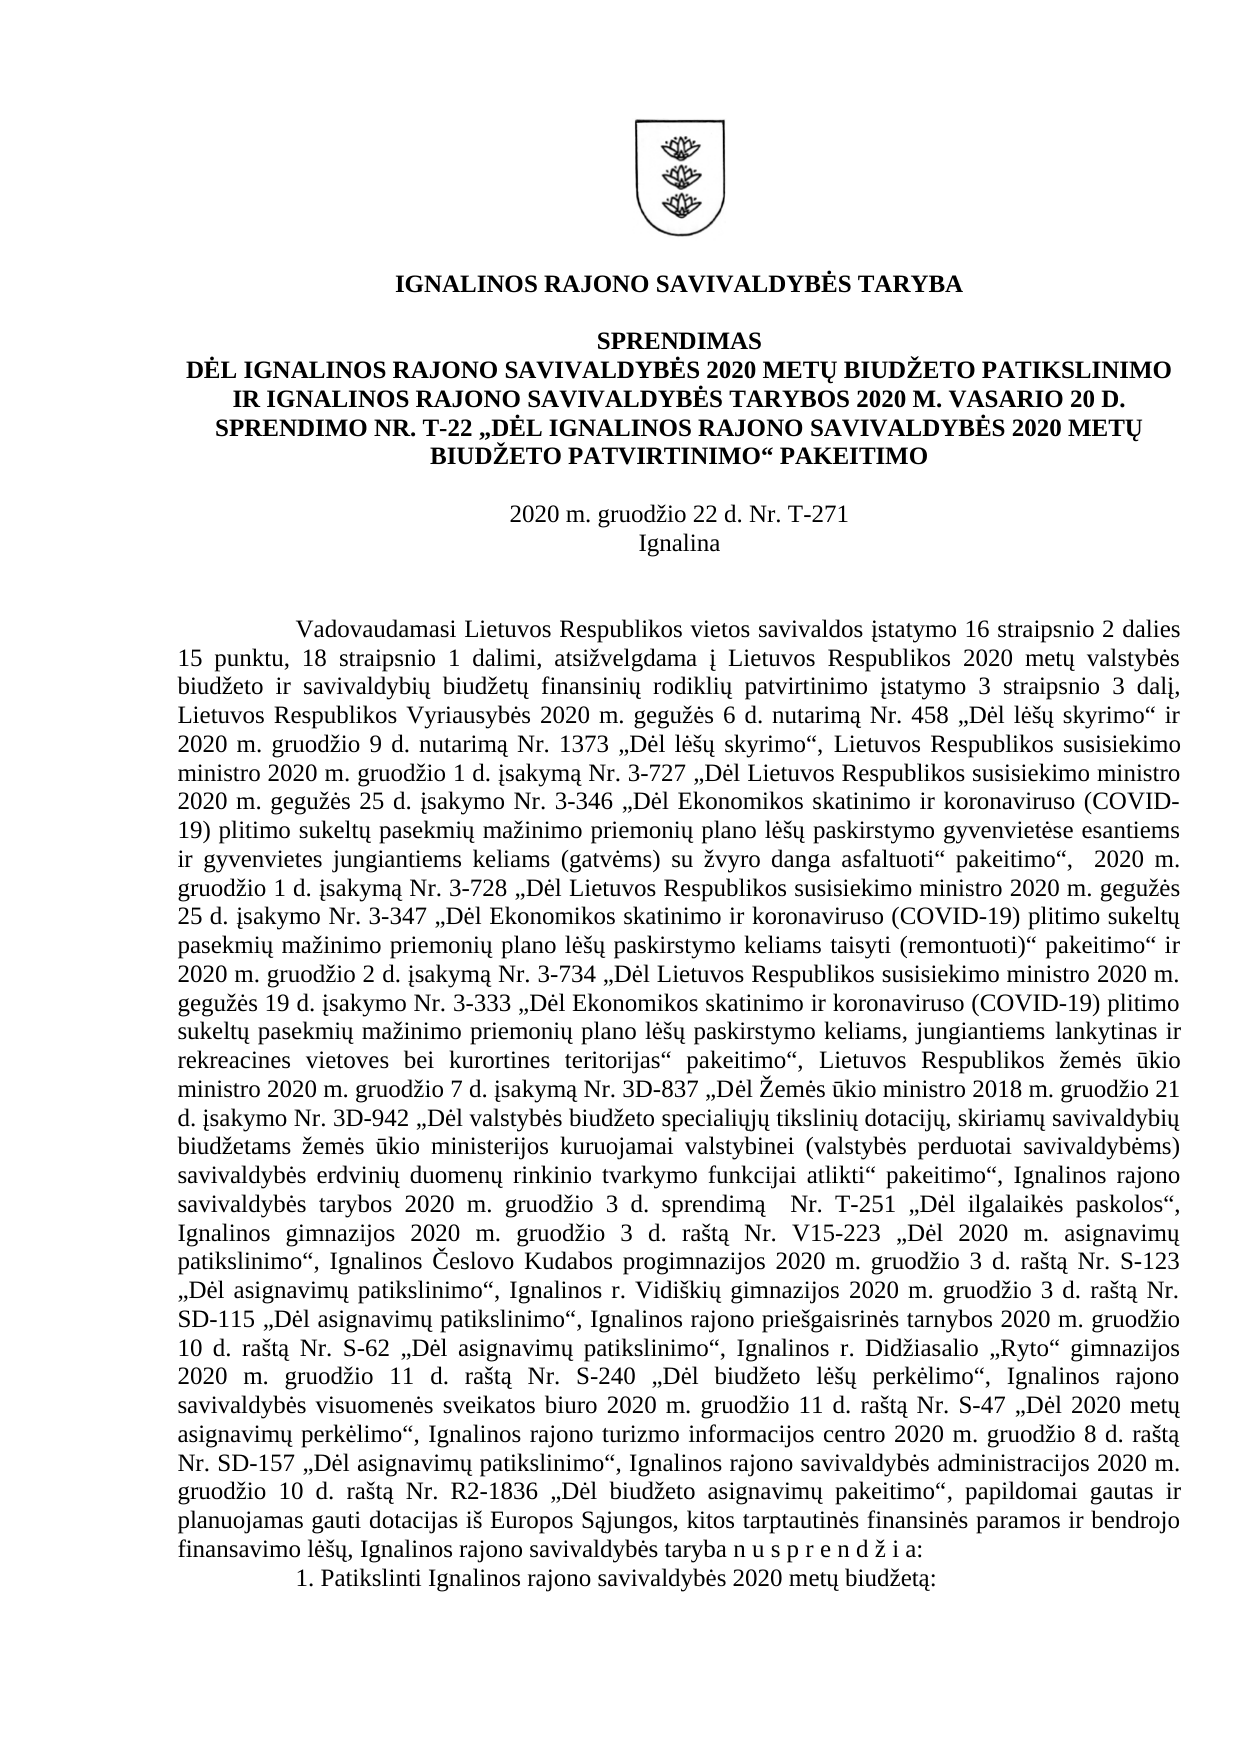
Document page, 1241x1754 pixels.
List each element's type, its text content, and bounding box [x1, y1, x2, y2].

text Ignalina [177, 528, 1181, 556]
text DĖL IGNALINOS RAJONO SAVIVALDYBĖS 2020 METŲ BIUDŽETO PATIKSLINIMO IR IGNALINOS RAJONO SAVIVALDYBĖS TARYBOS 2020 M. VASARIO 20 D. SPRENDIMO NR. T-22 „DĖL IGNALINOS RAJONO SAVIVALDYBĖS 2020 METŲ BIUDŽETO PATVIRTINIMO“ PAKEITIMO [177, 355, 1181, 470]
text IGNALINOS RAJONO SAVIVALDYBĖS TARYBA [177, 269, 1181, 298]
text 1. Patikslinti Ignalinos rajono savivaldybės 2020 metų biudžetą: [177, 1563, 1181, 1591]
text Vadovaudamasi Lietuvos Respublikos vietos savivaldos įstatymo 16 straipsnio 2 dalies 15 punktu, 18 straipsnio 1 dalimi, atsižvelgdama į Lietuvos Respublikos 2020 metų valstybės biudžeto ir savivaldybių biudžetų finansinių rodiklių patvirtinimo įstatymo 3 straipsnio 3 dalį, Lietuvos Respublikos Vyriausybės 2020 m. gegužės 6 d. nutarimą Nr. 458 „Dėl lėšų skyrimo“ ir 2020 m. gruodžio 9 d. nutarimą Nr. 1373 „Dėl lėšų skyrimo“, Lietuvos Respublikos susisiekimo ministro 2020 m. gruodžio 1 d. įsakymą Nr. 3-727 „Dėl Lietuvos Respublikos susisiekimo ministro 2020 m. gegužės 25 d. įsakymo Nr. 3-346 „Dėl Ekonomikos skatinimo ir koronaviruso (COVID-19) plitimo sukeltų pasekmių mažinimo priemonių plano lėšų paskirstymo gyvenvietėse esantiems ir gyvenvietes jungiantiems keliams (gatvėms) su žvyro danga asfaltuoti“ pakeitimo“, 2020 m. gruodžio 1 d. įsakymą Nr. 3-728 „Dėl Lietuvos Respublikos susisiekimo ministro 2020 m. gegužės 25 d. įsakymo Nr. 3-347 „Dėl Ekonomikos skatinimo ir koronaviruso (COVID-19) plitimo sukeltų pasekmių mažinimo priemonių plano lėšų paskirstymo keliams taisyti (remontuoti)“ pakeitimo“ ir 2020 m. gruodžio 2 d. įsakymą Nr. 3-734 „Dėl Lietuvos Respublikos susisiekimo ministro 2020 m. gegužės 19 d. įsakymo Nr. 3-333 „Dėl Ekonomikos skatinimo ir koronaviruso (COVID-19) plitimo sukeltų pasekmių mažinimo priemonių plano lėšų paskirstymo keliams, jungiantiems lankytinas ir rekreacines vietoves bei kurortines teritorijas“ pakeitimo“, Lietuvos Respublikos žemės ūkio ministro 2020 m. gruodžio 7 d. įsakymą Nr. 3D-837 „Dėl Žemės ūkio ministro 2018 m. gruodžio 21 d. įsakymo Nr. 3D-942 „Dėl valstybės biudžeto specialiųjų tikslinių dotacijų, skiriamų savivaldybių biudžetams žemės ūkio ministerijos kuruojamai valstybinei (valstybės perduotai savivaldybėms) savivaldybės erdvinių duomenų rinkinio tvarkymo funkcijai atlikti“ pakeitimo“, Ignalinos rajono savivaldybės tarybos 2020 m. gruodžio 3 d. sprendimą Nr. T-251 „Dėl ilgalaikės paskolos“, Ignalinos gimnazijos 2020 m. gruodžio 3 d. raštą Nr. V15-223 „Dėl 2020 m. asignavimų patikslinimo“, Ignalinos Česlovo Kudabos progimnazijos 2020 m. gruodžio 3 d. raštą Nr. S-123 „Dėl asignavimų patikslinimo“, Ignalinos r. Vidiškių gimnazijos 2020 m. gruodžio 3 d. raštą Nr. SD-115 „Dėl asignavimų patikslinimo“, Ignalinos rajono priešgaisrinės tarnybos 2020 m. gruodžio 10 d. raštą Nr. S-62 „Dėl asignavimų patikslinimo“, Ignalinos r. Didžiasalio „Ryto“ gimnazijos 2020 m. gruodžio 11 d. raštą Nr. S-240 „Dėl biudžeto lėšų perkėlimo“, Ignalinos rajono savivaldybės visuomenės sveikatos biuro 2020 m. gruodžio 11 d. raštą Nr. S-47 „Dėl 2020 metų asignavimų perkėlimo“, Ignalinos rajono turizmo informacijos centro 2020 m. gruodžio 8 d. raštą Nr. SD-157 „Dėl asignavimų patikslinimo“, Ignalinos rajono savivaldybės administracijos 2020 m. gruodžio 10 d. raštą Nr. R2-1836 „Dėl biudžeto asignavimų pakeitimo“, papildomai gautas ir planuojamas gauti dotacijas iš Europos Sąjungos, kitos tarptautinės finansinės paramos ir bendrojo finansavimo lėšų, Ignalinos rajono savivaldybės taryba n u s p r e n d ž i a: [177, 614, 1181, 1563]
text SPRENDIMAS [177, 326, 1181, 355]
text 2020 m. gruodžio 22 d. Nr. T-271 [177, 499, 1181, 528]
